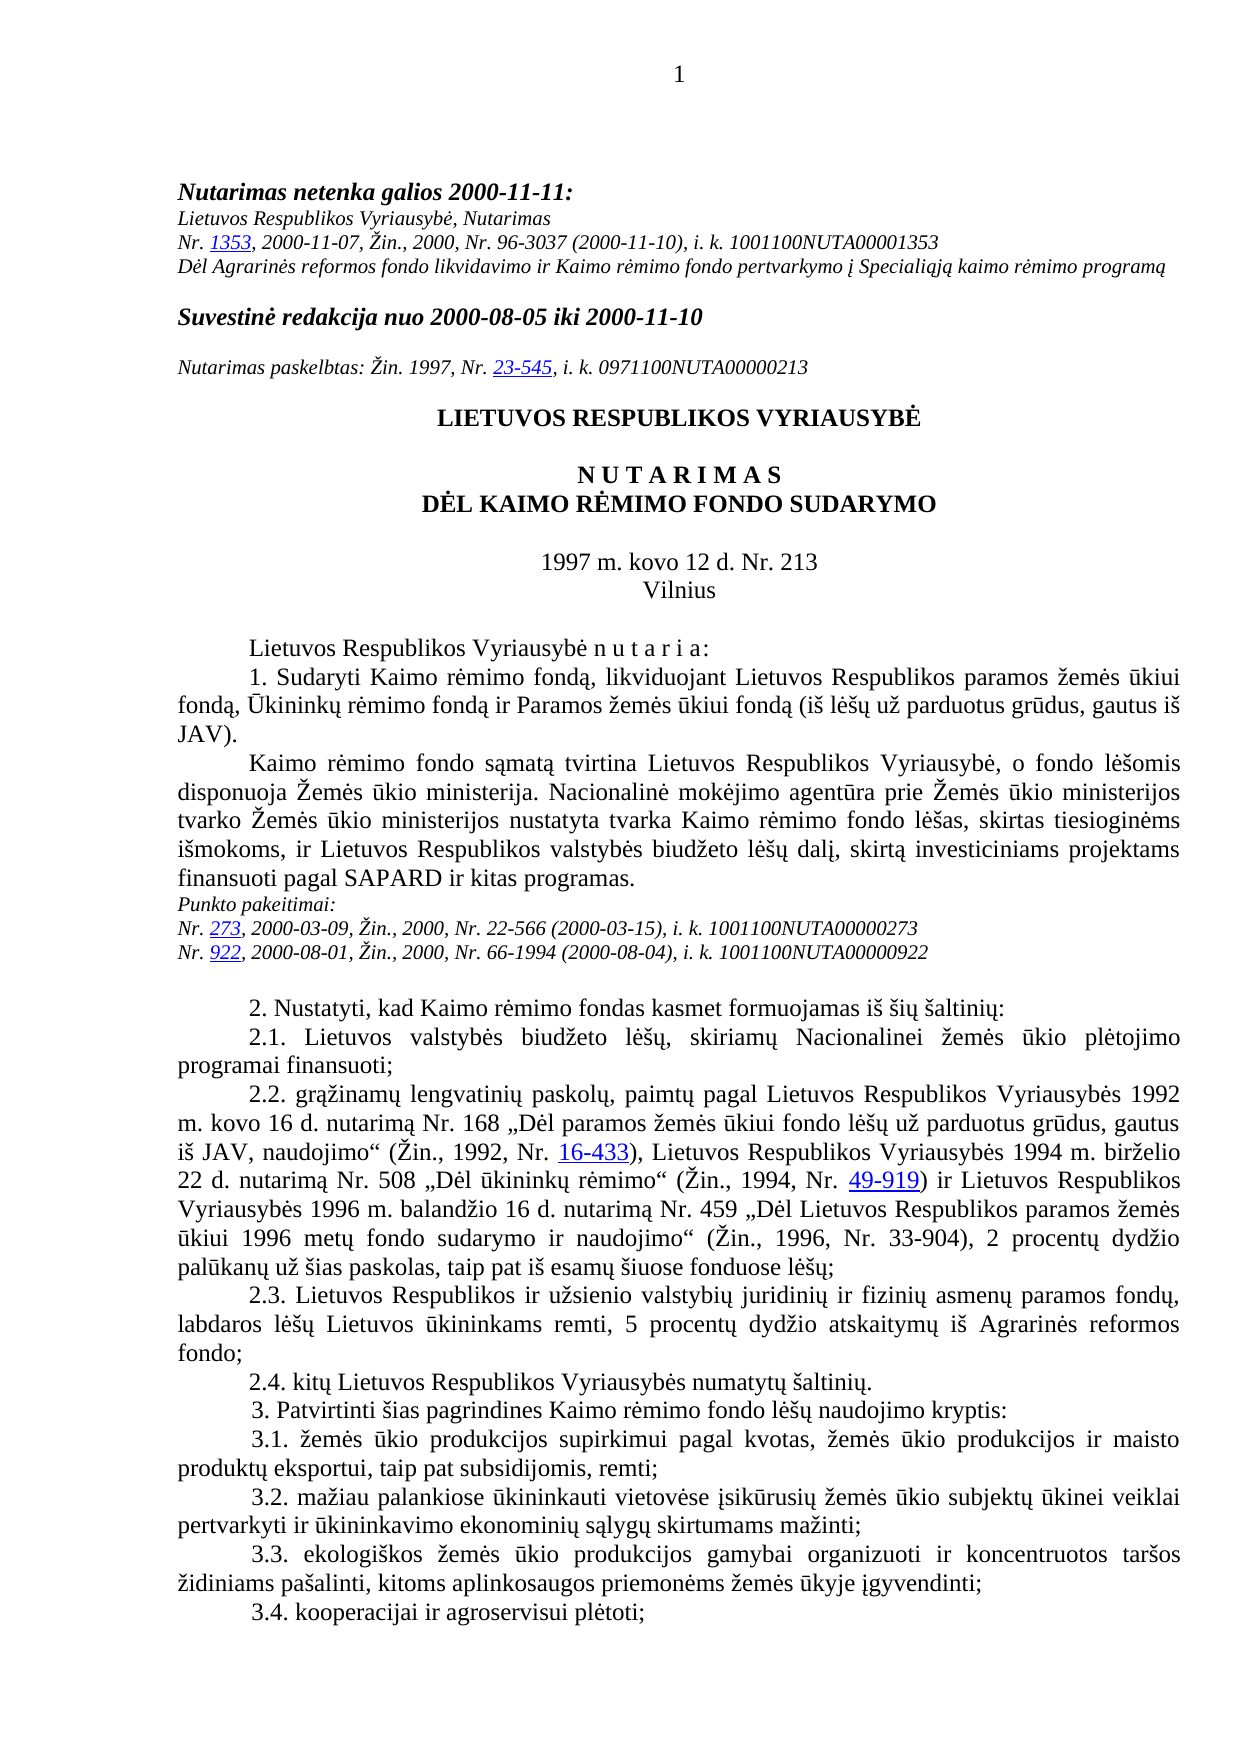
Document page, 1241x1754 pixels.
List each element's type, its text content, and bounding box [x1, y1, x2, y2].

text Nr. 273, 2000-03-09, Žin., 2000, Nr. 22-566 (2000-03-15), i. k. 1001100NUTA00000273 [177, 916, 1181, 940]
text N U T A R I M A S [177, 461, 1181, 489]
text Punkto pakeitimai: [177, 892, 1181, 916]
text 3.1. žemės ūkio produkcijos supirkimui pagal kvotas, žemės ūkio produkcijos ir maisto produktų eksportui, taip pat subsidijomis, remti; [177, 1424, 1181, 1482]
text Lietuvos Respublikos Vyriausybė, Nutarimas [177, 206, 1181, 230]
text Suvestinė redakcija nuo 2000-08-05 iki 2000-11-10 [177, 302, 1181, 331]
text Lietuvos Respublikos Vyriausybė nutaria: [177, 633, 1181, 662]
text Nutarimas netenka galios 2000-11-11: [177, 177, 1181, 206]
text LIETUVOS RESPUBLIKOS VYRIAUSYBĖ [177, 403, 1181, 432]
text 3.3. ekologiškos žemės ūkio produkcijos gamybai organizuoti ir koncentruotos taršos židiniams pašalinti, kitoms aplinkosaugos priemonėms žemės ūkyje įgyvendinti; [177, 1539, 1181, 1597]
text 2.1. Lietuvos valstybės biudžeto lėšų, skiriamų Nacionalinei žemės ūkio plėtojimo programai finansuoti; [177, 1022, 1181, 1079]
text 3.4. kooperacijai ir agroservisui plėtoti; [177, 1597, 1181, 1625]
text DĖL KAIMO RĖMIMO FONDO SUDARYMO [177, 489, 1181, 518]
text 2.4. kitų Lietuvos Respublikos Vyriausybės numatytų šaltinių. [177, 1367, 1181, 1395]
text Kaimo rėmimo fondo sąmatą tvirtina Lietuvos Respublikos Vyriausybė, o fondo lėšomis disponuoja Žemės ūkio ministerija. Nacionalinė mokėjimo agentūra prie Žemės ūkio ministerijos tvarko Žemės ūkio ministerijos nustatyta tvarka Kaimo rėmimo fondo lėšas, skirtas tiesioginėms išmokoms, ir Lietuvos Respublikos valstybės biudžeto lėšų dalį, skirtą investiciniams projektams finansuoti pagal SAPARD ir kitas programas. [177, 748, 1181, 892]
text 3. Patvirtinti šias pagrindines Kaimo rėmimo fondo lėšų naudojimo kryptis: [177, 1395, 1181, 1424]
text 2.3. Lietuvos Respublikos ir užsienio valstybių juridinių ir fizinių asmenų paramos fondų, labdaros lėšų Lietuvos ūkininkams remti, 5 procentų dydžio atskaitymų iš Agrarinės reformos fondo; [177, 1280, 1181, 1367]
text 3.2. mažiau palankiose ūkininkauti vietovėse įsikūrusių žemės ūkio subjektų ūkinei veiklai pertvarkyti ir ūkininkavimo ekonominių sąlygų skirtumams mažinti; [177, 1482, 1181, 1539]
text 1. Sudaryti Kaimo rėmimo fondą, likviduojant Lietuvos Respublikos paramos žemės ūkiui fondą, Ūkininkų rėmimo fondą ir Paramos žemės ūkiui fondą (iš lėšų už parduotus grūdus, gautus iš JAV). [177, 662, 1181, 748]
text 1997 m. kovo 12 d. Nr. 213 [177, 547, 1181, 576]
text 2. Nustatyti, kad Kaimo rėmimo fondas kasmet formuojamas iš šių šaltinių: [177, 993, 1181, 1022]
text Nr. 1353, 2000-11-07, Žin., 2000, Nr. 96-3037 (2000-11-10), i. k. 1001100NUTA00001353 [177, 230, 1181, 254]
text Vilnius [177, 576, 1181, 604]
text Nr. 922, 2000-08-01, Žin., 2000, Nr. 66-1994 (2000-08-04), i. k. 1001100NUTA00000922 [177, 940, 1181, 964]
text 2.2. grąžinamų lengvatinių paskolų, paimtų pagal Lietuvos Respublikos Vyriausybės 1992 m. kovo 16 d. nutarimą Nr. 168 „Dėl paramos žemės ūkiui fondo lėšų už parduotus grūdus, gautus iš JAV, naudojimo“ (Žin., 1992, Nr. 16-433), Lietuvos Respublikos Vyriausybės 1994 m. birželio 22 d. nutarimą Nr. 508 „Dėl ūkininkų rėmimo“ (Žin., 1994, Nr. 49-919) ir Lietuvos Respublikos Vyriausybės 1996 m. balandžio 16 d. nutarimą Nr. 459 „Dėl Lietuvos Respublikos paramos žemės ūkiui 1996 metų fondo sudarymo ir naudojimo“ (Žin., 1996, Nr. 33-904), 2 procentų dydžio palūkanų už šias paskolas, taip pat iš esamų šiuose fonduose lėšų; [177, 1079, 1181, 1280]
text Dėl Agrarinės reformos fondo likvidavimo ir Kaimo rėmimo fondo pertvarkymo į Specialiąją kaimo rėmimo programą [177, 254, 1181, 278]
text Nutarimas paskelbtas: Žin. 1997, Nr. 23-545, i. k. 0971100NUTA00000213 [177, 355, 1181, 379]
